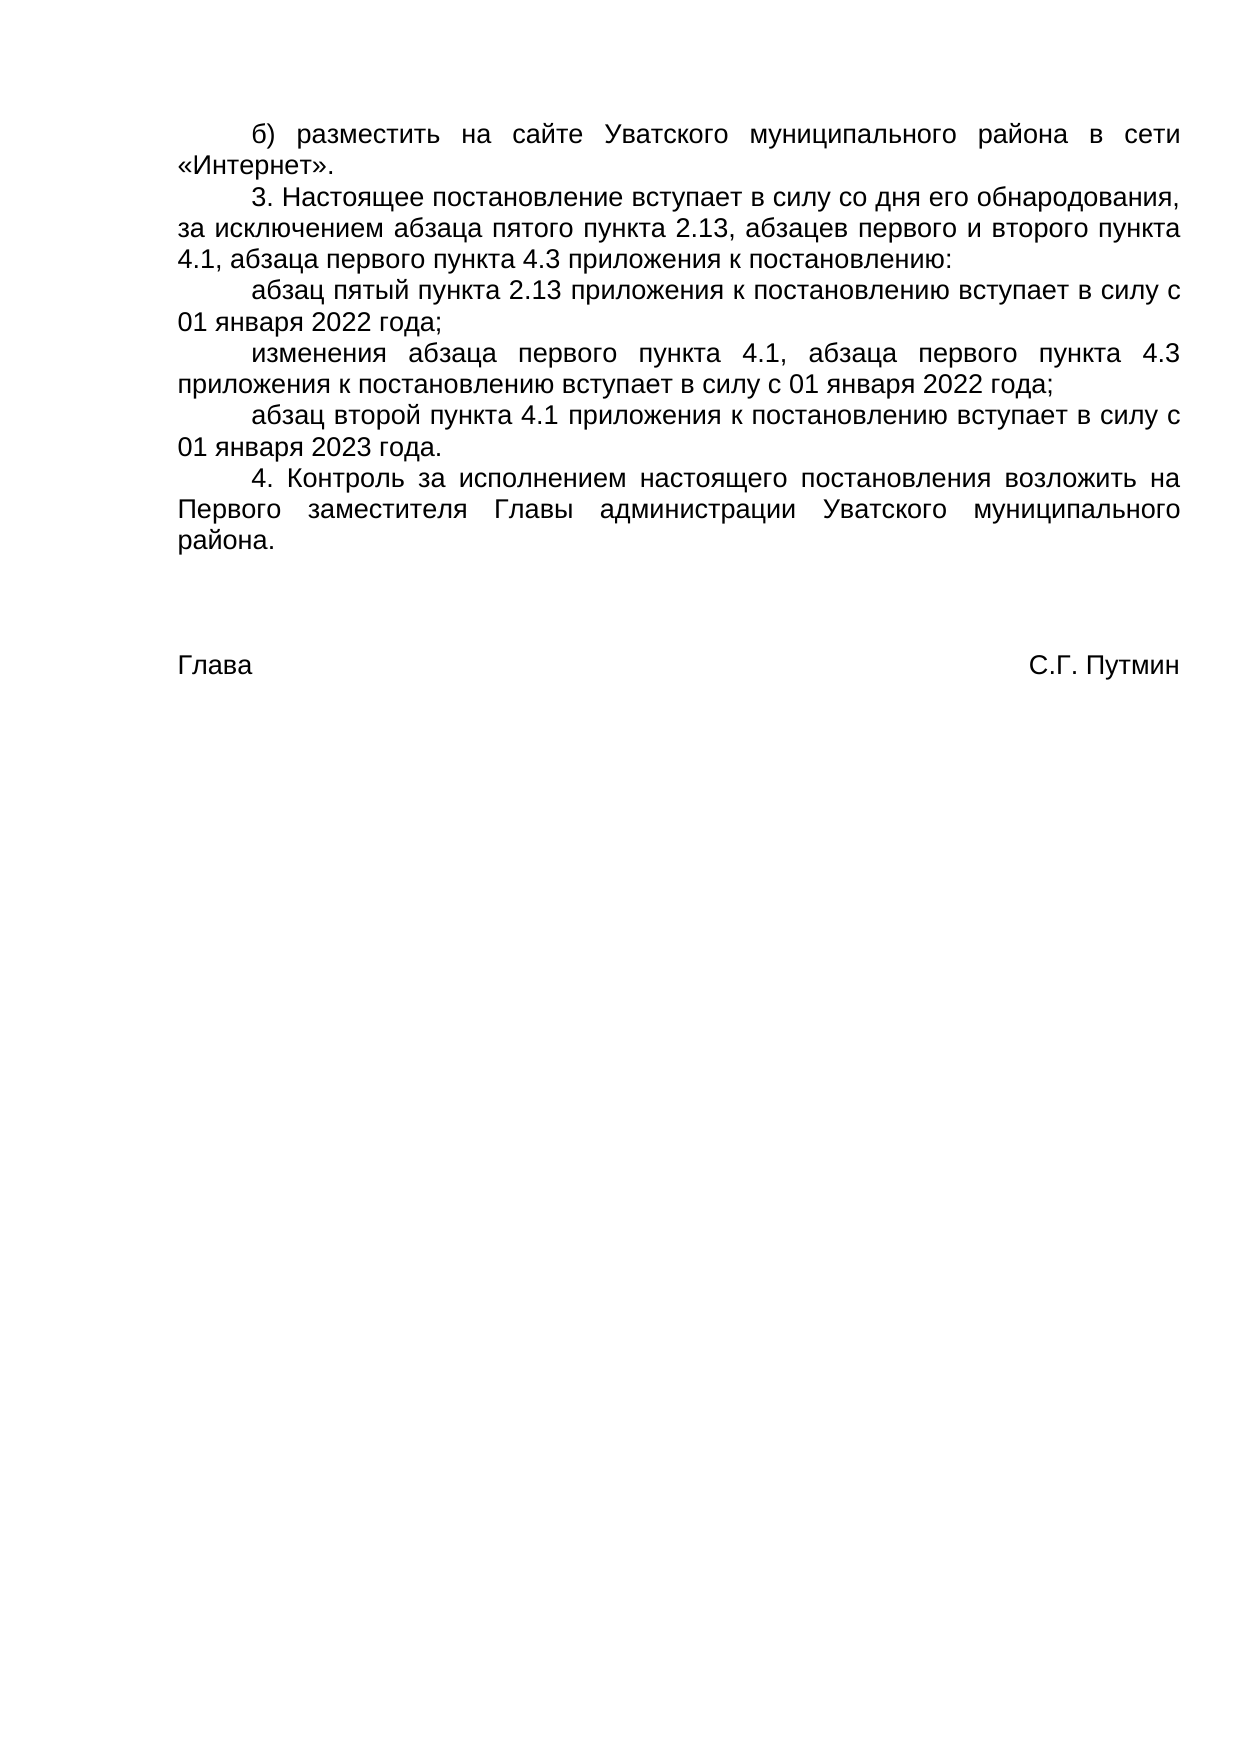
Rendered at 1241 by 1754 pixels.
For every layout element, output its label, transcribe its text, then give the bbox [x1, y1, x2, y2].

text 4. Контроль за исполнением настоящего постановления возложить на Первого заместителя Главы администрации Уватского муниципального района. [177, 462, 1181, 556]
text б) разместить на сайте Уватского муниципального района в сети «Интернет». [177, 118, 1181, 181]
text абзац пятый пункта 2.13 приложения к постановлению вступает в силу с 01 января 2022 года; [177, 274, 1181, 337]
text Глава С.Г. Путмин [177, 649, 1181, 681]
text изменения абзаца первого пункта 4.1, абзаца первого пункта 4.3 приложения к постановлению вступает в силу с 01 января 2022 года; [177, 337, 1181, 399]
text абзац второй пункта 4.1 приложения к постановлению вступает в силу с 01 января 2023 года. [177, 399, 1181, 462]
text 3. Настоящее постановление вступает в силу со дня его обнародования, за исключением абзаца пятого пункта 2.13, абзацев первого и второго пункта 4.1, абзаца первого пункта 4.3 приложения к постановлению: [177, 181, 1181, 274]
